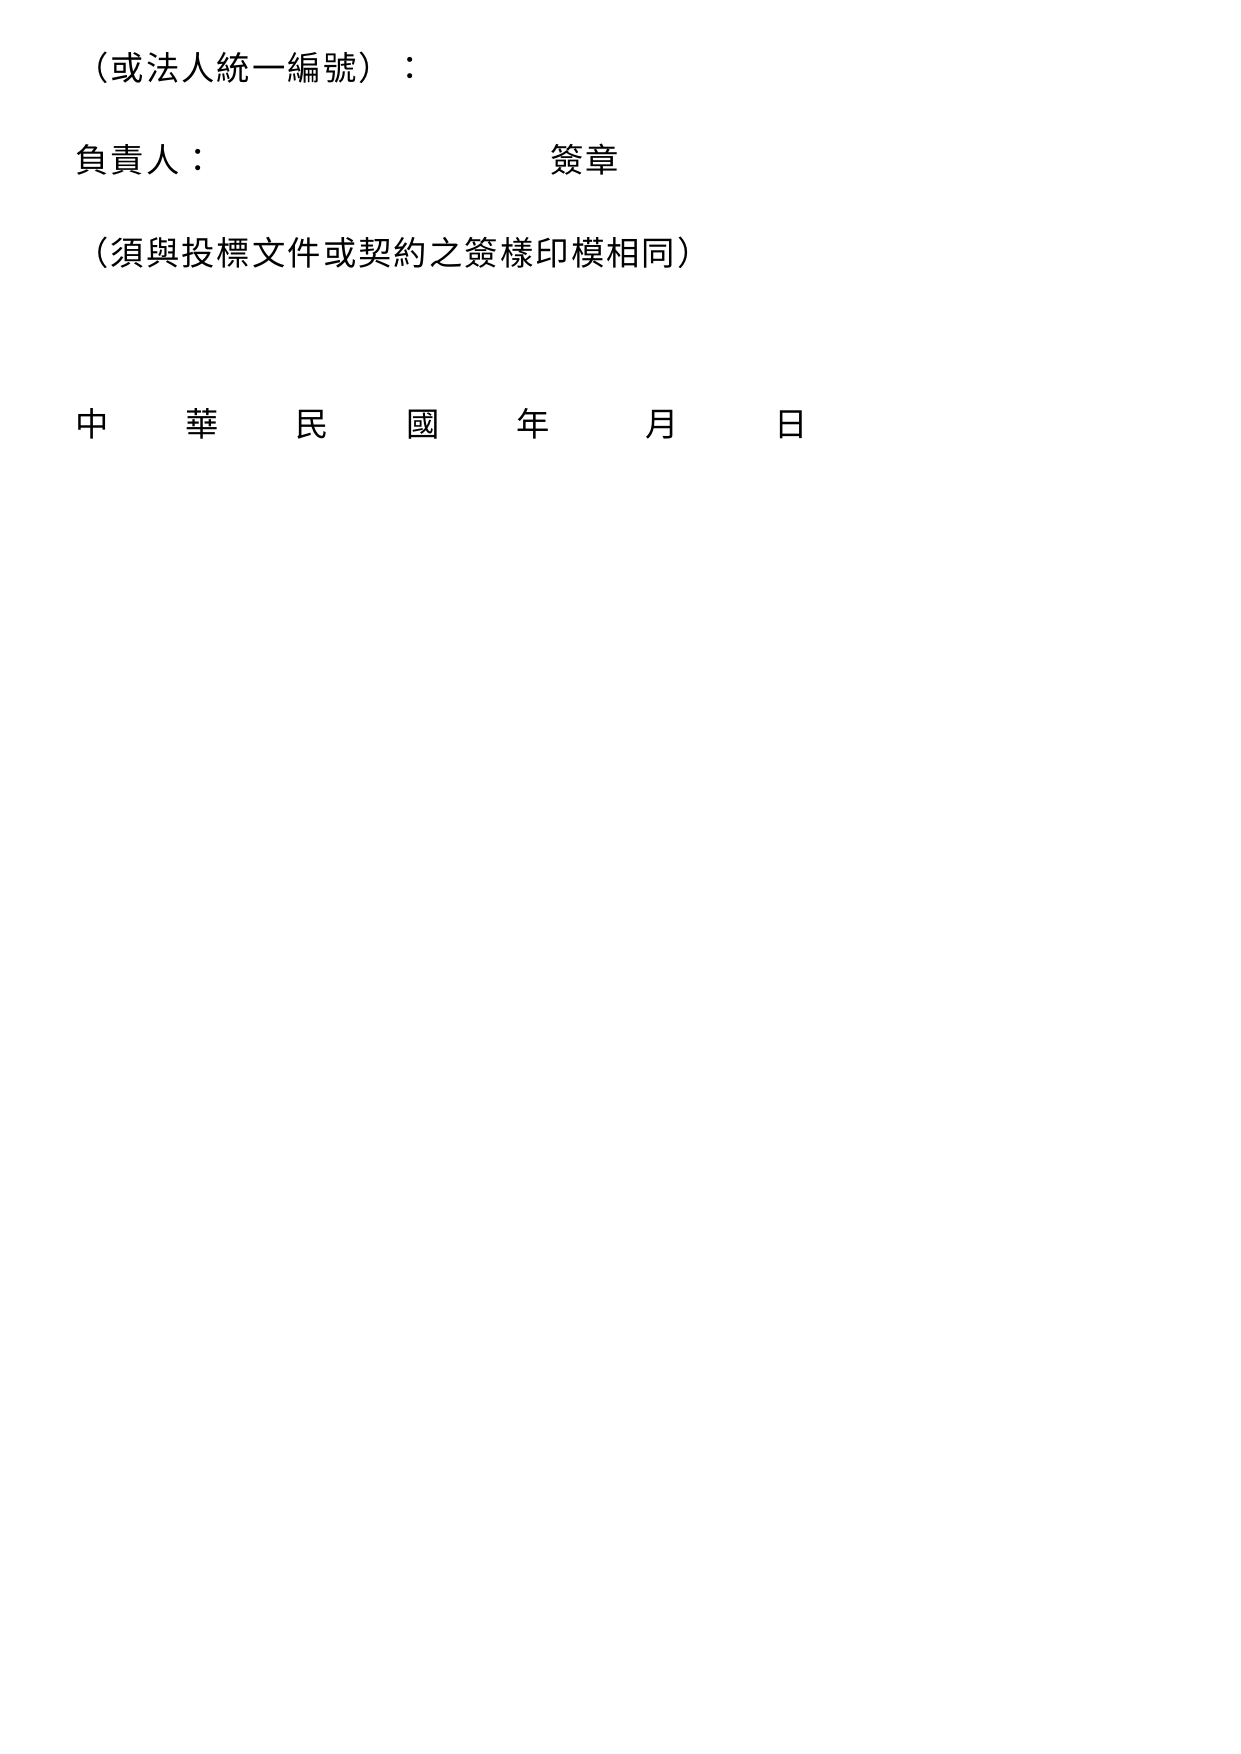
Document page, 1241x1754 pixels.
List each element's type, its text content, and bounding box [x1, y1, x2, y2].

text 中 華 民 國 年 月 日 [75, 379, 1125, 446]
text （須與投標文件或契約之簽樣印模相同） [75, 209, 1000, 271]
text （或法人統一編號）： [75, 24, 1000, 86]
text 負責人： 簽章 [75, 116, 1000, 179]
